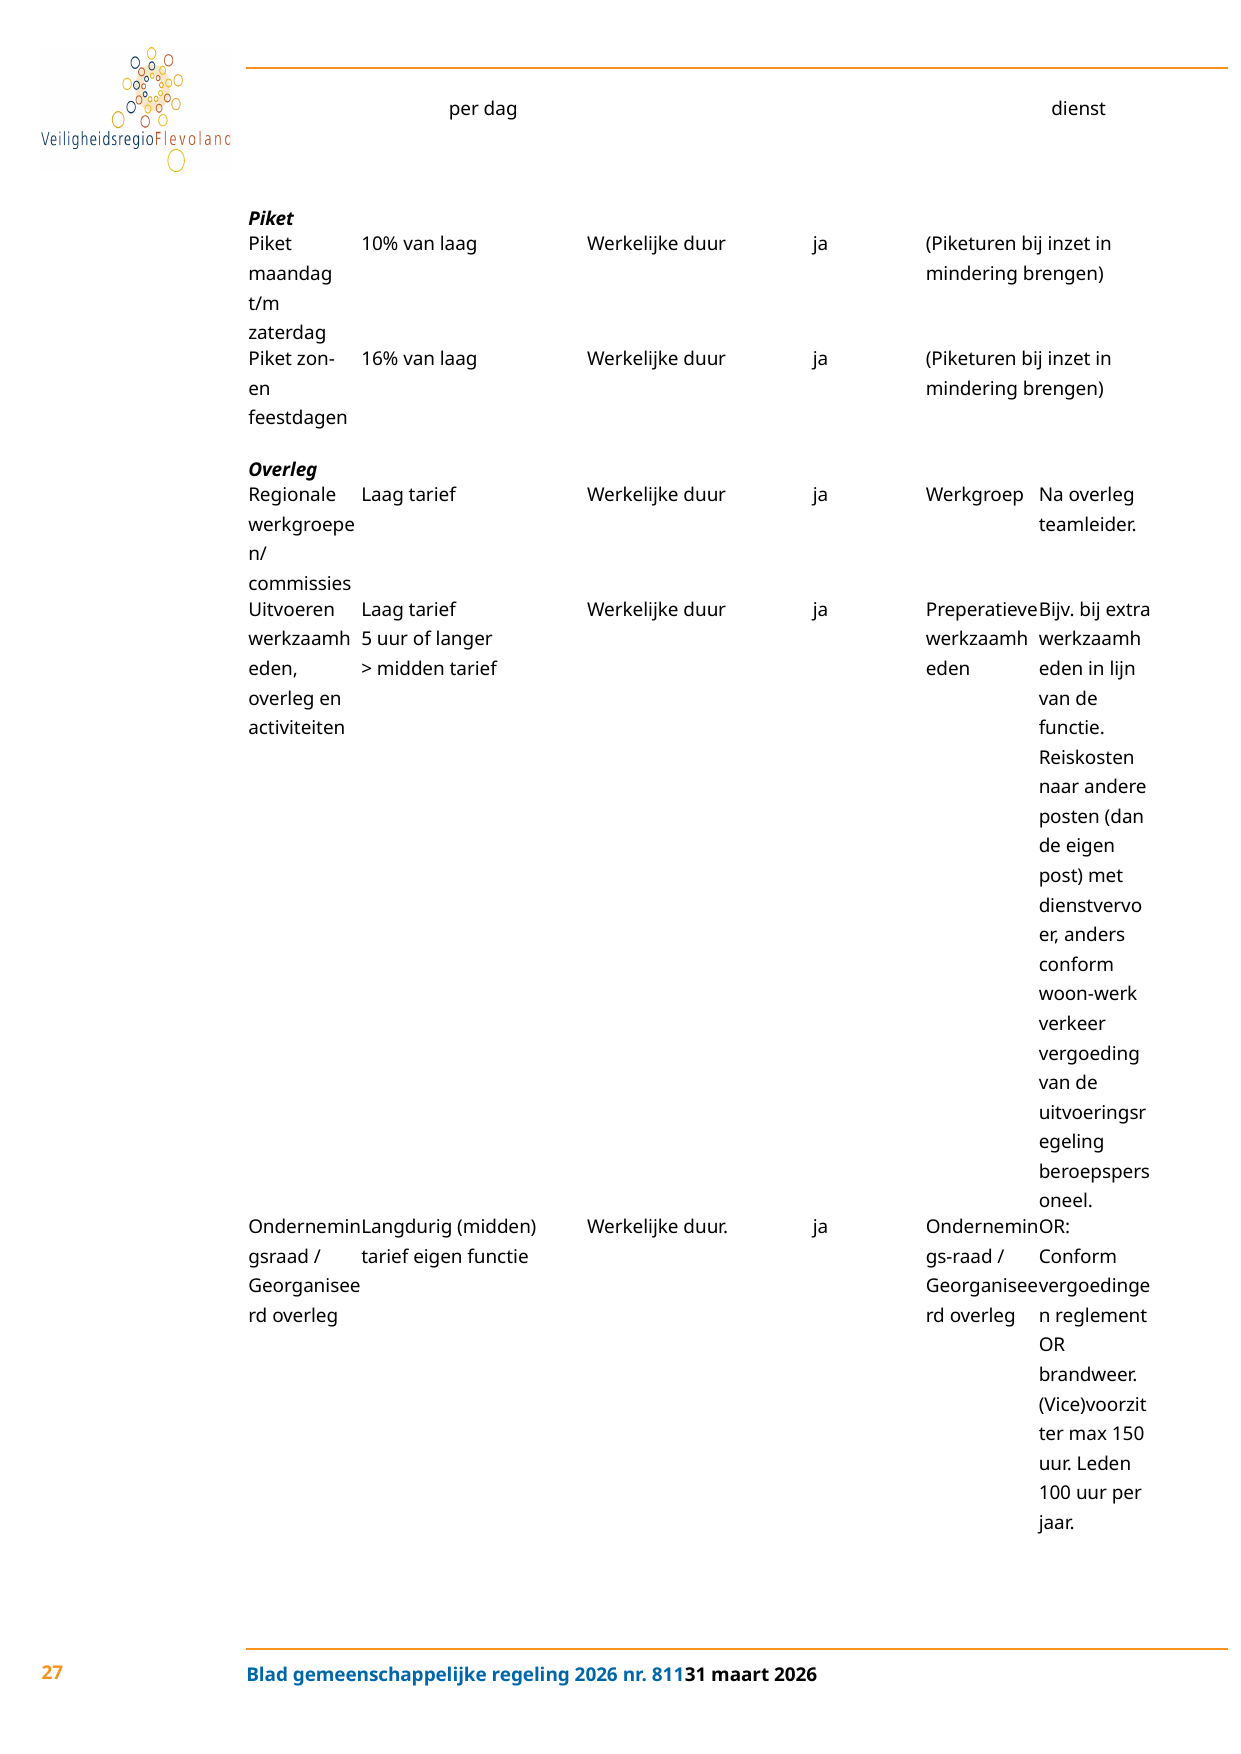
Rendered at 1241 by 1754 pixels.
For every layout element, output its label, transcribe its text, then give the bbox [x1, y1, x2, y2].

table_cell Werkelijke duur [587, 345, 813, 430]
table_cell Piket [248, 205, 587, 231]
table_header [926, 179, 1038, 205]
table_cell [650, 121, 951, 146]
table_cell [348, 121, 449, 146]
table_cell [248, 121, 348, 146]
table_cell Werkelijke duur [587, 481, 813, 596]
table_cell Na overleg teamleider. [1039, 481, 1152, 596]
table_cell 10% van laag [361, 231, 587, 345]
table_cell Piket maandag t/m zaterdag [248, 231, 361, 345]
table_cell Werkelijke duur [587, 231, 813, 345]
table_cell [348, 95, 449, 121]
table_cell [361, 456, 587, 481]
table_cell [587, 205, 813, 231]
table_cell [587, 456, 813, 481]
table_cell Preperatieve werkzaamheden [926, 596, 1038, 1213]
table_cell [926, 456, 1038, 481]
table_cell ja [813, 345, 926, 430]
table_cell Werkelijke duur [587, 596, 813, 1213]
table_cell Overleg [248, 456, 361, 481]
table_cell Regionale werkgroepen/ commissies [248, 481, 361, 596]
table_cell ja [813, 596, 926, 1213]
table_cell Werkelijke duur. [587, 1213, 813, 1535]
table_cell [449, 121, 549, 146]
table_cell [1039, 430, 1152, 456]
table_cell Langdurig (midden) tarief eigen functie [361, 1213, 587, 1535]
table_cell [813, 456, 926, 481]
table_cell [1039, 456, 1152, 481]
table_cell [248, 95, 348, 121]
table_cell OR: Conform vergoedingen reglement OR brandweer.(Vice)voorzitter max 150 uur. Leden 100 uur per jaar. [1039, 1213, 1152, 1535]
table_cell [750, 95, 1051, 121]
table_cell [813, 205, 926, 231]
table_header [1039, 179, 1152, 205]
table_cell [549, 95, 750, 121]
table_cell (Piketuren bij inzet in mindering brengen) [926, 345, 1152, 430]
table_header [361, 179, 587, 205]
table_cell Werkgroep [926, 481, 1038, 596]
table_cell [926, 205, 1038, 231]
table_header [587, 179, 813, 205]
table_cell 16% van laag [361, 345, 587, 430]
table_header [813, 179, 926, 205]
table_cell [926, 430, 1038, 456]
table_cell Laag tarief [361, 481, 587, 596]
table_cell [549, 121, 649, 146]
table_cell Bijv. bij extra werkzaamheden in lijn van de functie. Reiskosten naar andere posten (dan de eigen post) met dienstvervoer, anders conform woon-werk verkeer vergoeding van de uitvoeringsregeling beroepspersoneel. [1039, 596, 1152, 1213]
table_cell [361, 430, 587, 456]
table_cell per dag [449, 95, 549, 121]
table_cell Laag tarief 5 uur of langer > midden tarief [361, 596, 587, 1213]
table_cell [951, 121, 1152, 146]
table_cell [587, 430, 813, 456]
table_cell Ondernemings-raad / Georganiseerd overleg [926, 1213, 1038, 1535]
table_cell ja [813, 1213, 926, 1535]
table_cell Uitvoeren werkzaamheden, overleg en activiteiten [248, 596, 361, 1213]
table_cell Ondernemingsraad / Georganiseerd overleg [248, 1213, 361, 1535]
table_cell [248, 430, 361, 456]
picture [41, 47, 231, 172]
table_cell (Piketuren bij inzet in mindering brengen) [926, 231, 1152, 345]
table_cell dienst [1051, 95, 1152, 121]
table_cell ja [813, 481, 926, 596]
table_header [248, 179, 361, 205]
table_cell Piket zon- en feestdagen [248, 345, 361, 430]
table_cell ja [813, 231, 926, 345]
table_cell [813, 430, 926, 456]
table_cell [1039, 205, 1152, 231]
